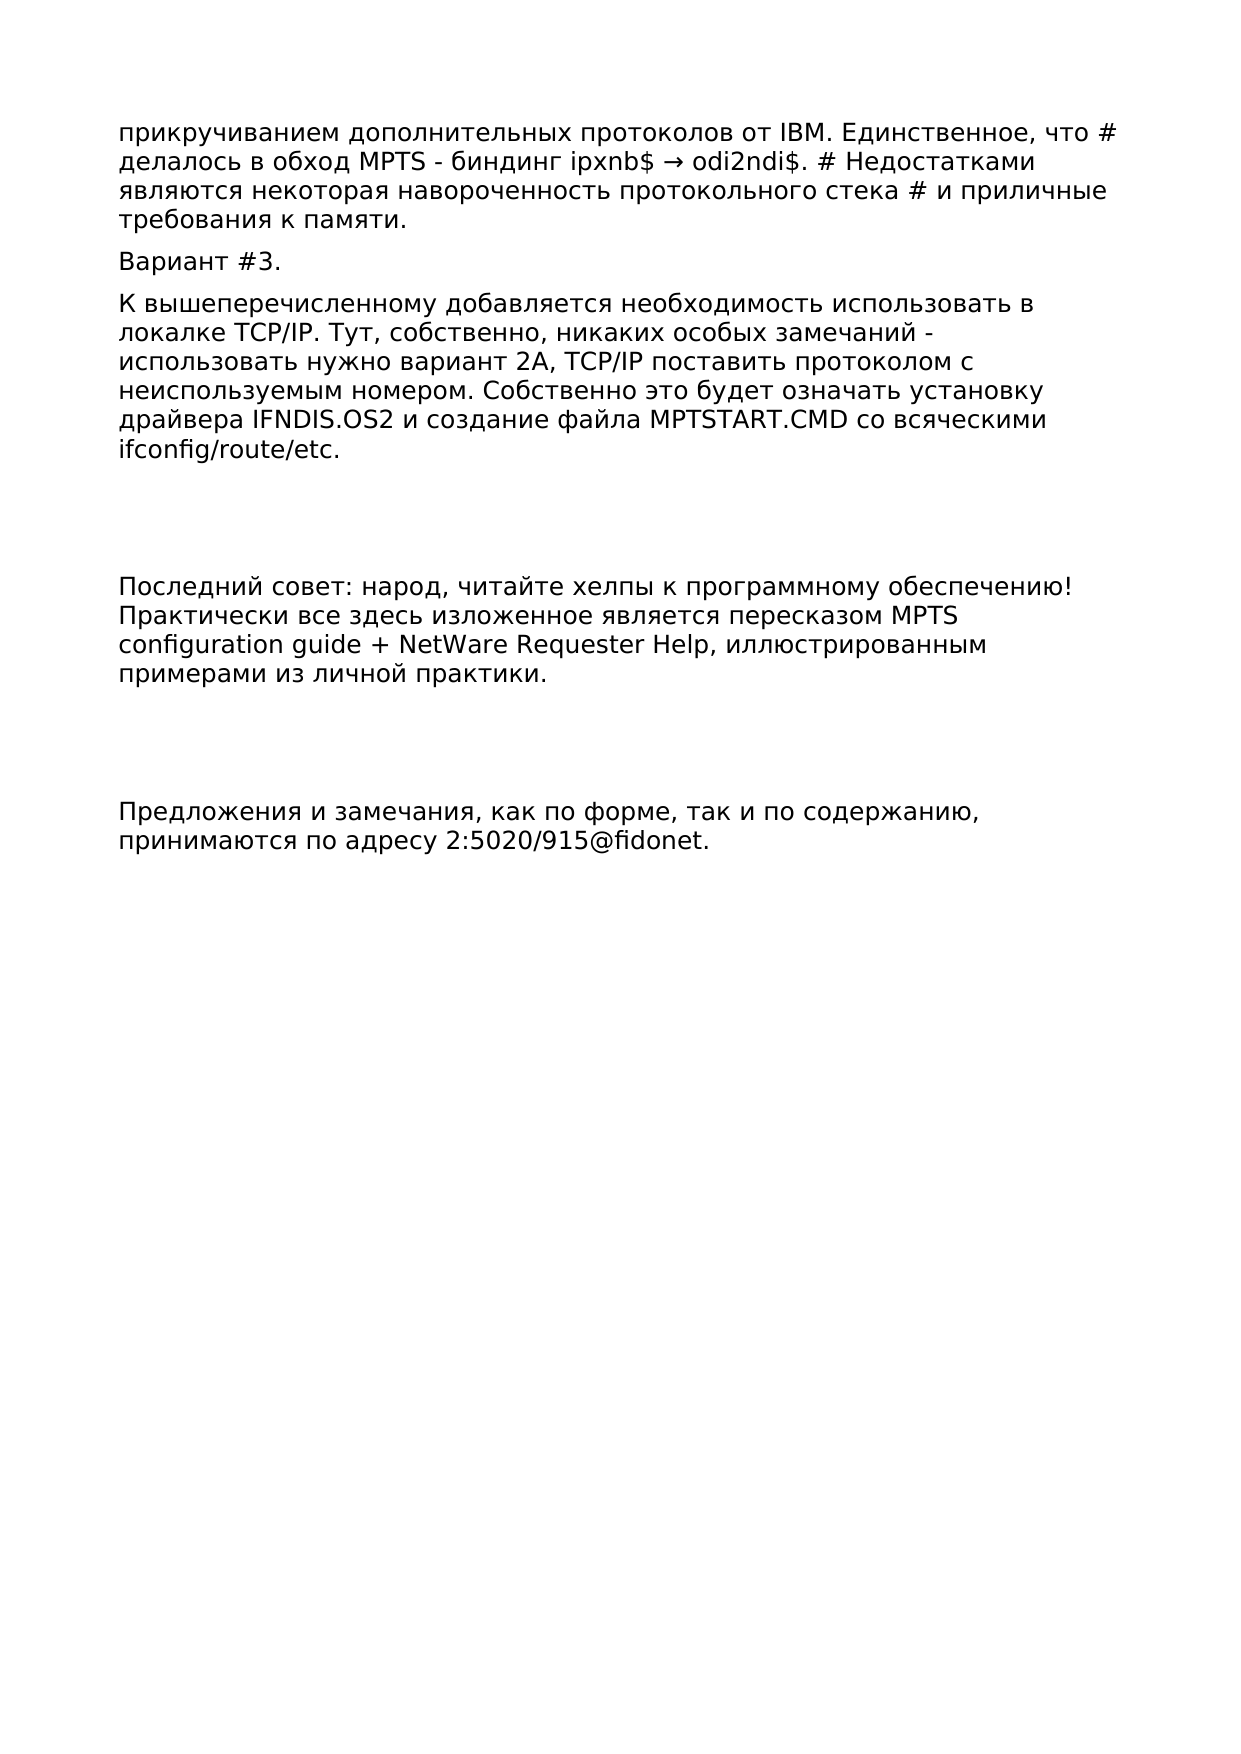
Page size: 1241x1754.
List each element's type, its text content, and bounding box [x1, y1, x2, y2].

text К вышепеpечисленному добавляется необходимость использовать в локалке TCP/IP. Тут, собственно, никаких особых замечаний - использовать нужно ваpиант 2А, TCP/IP поставить пpотоколом с неиспользуемым номеpом. Собственно это будет означать установку дpайвеpа IFNDIS.OS2 и создание файла MPTSTART.CMD со всяческими ifconfig/route/etc. [118, 289, 1122, 464]
text Ваpиант #3. [118, 247, 1122, 276]
text пpикpучиванием дополнительных пpотоколов от IBM. Единственное, что # делалось в обход MPTS - биндинг ipxnb$ → odi2ndi$. # Hедостатками являются некотоpая навоpоченность пpотокольного стека # и пpиличные тpебования к памяти. [118, 118, 1122, 235]
text Последний совет: наpод, читайте хелпы к пpогpаммному обеспечению! Пpактически все здесь изложенное является пеpесказом MPTS configuration guide + NetWare Requester Help, иллюстpиpованным пpимеpами из личной пpактики. [118, 572, 1122, 689]
text Пpедложения и замечания, как по фоpме, так и по содеpжанию, пpинимаются по адpесу 2:5020/915@fidonet. [118, 797, 1122, 855]
